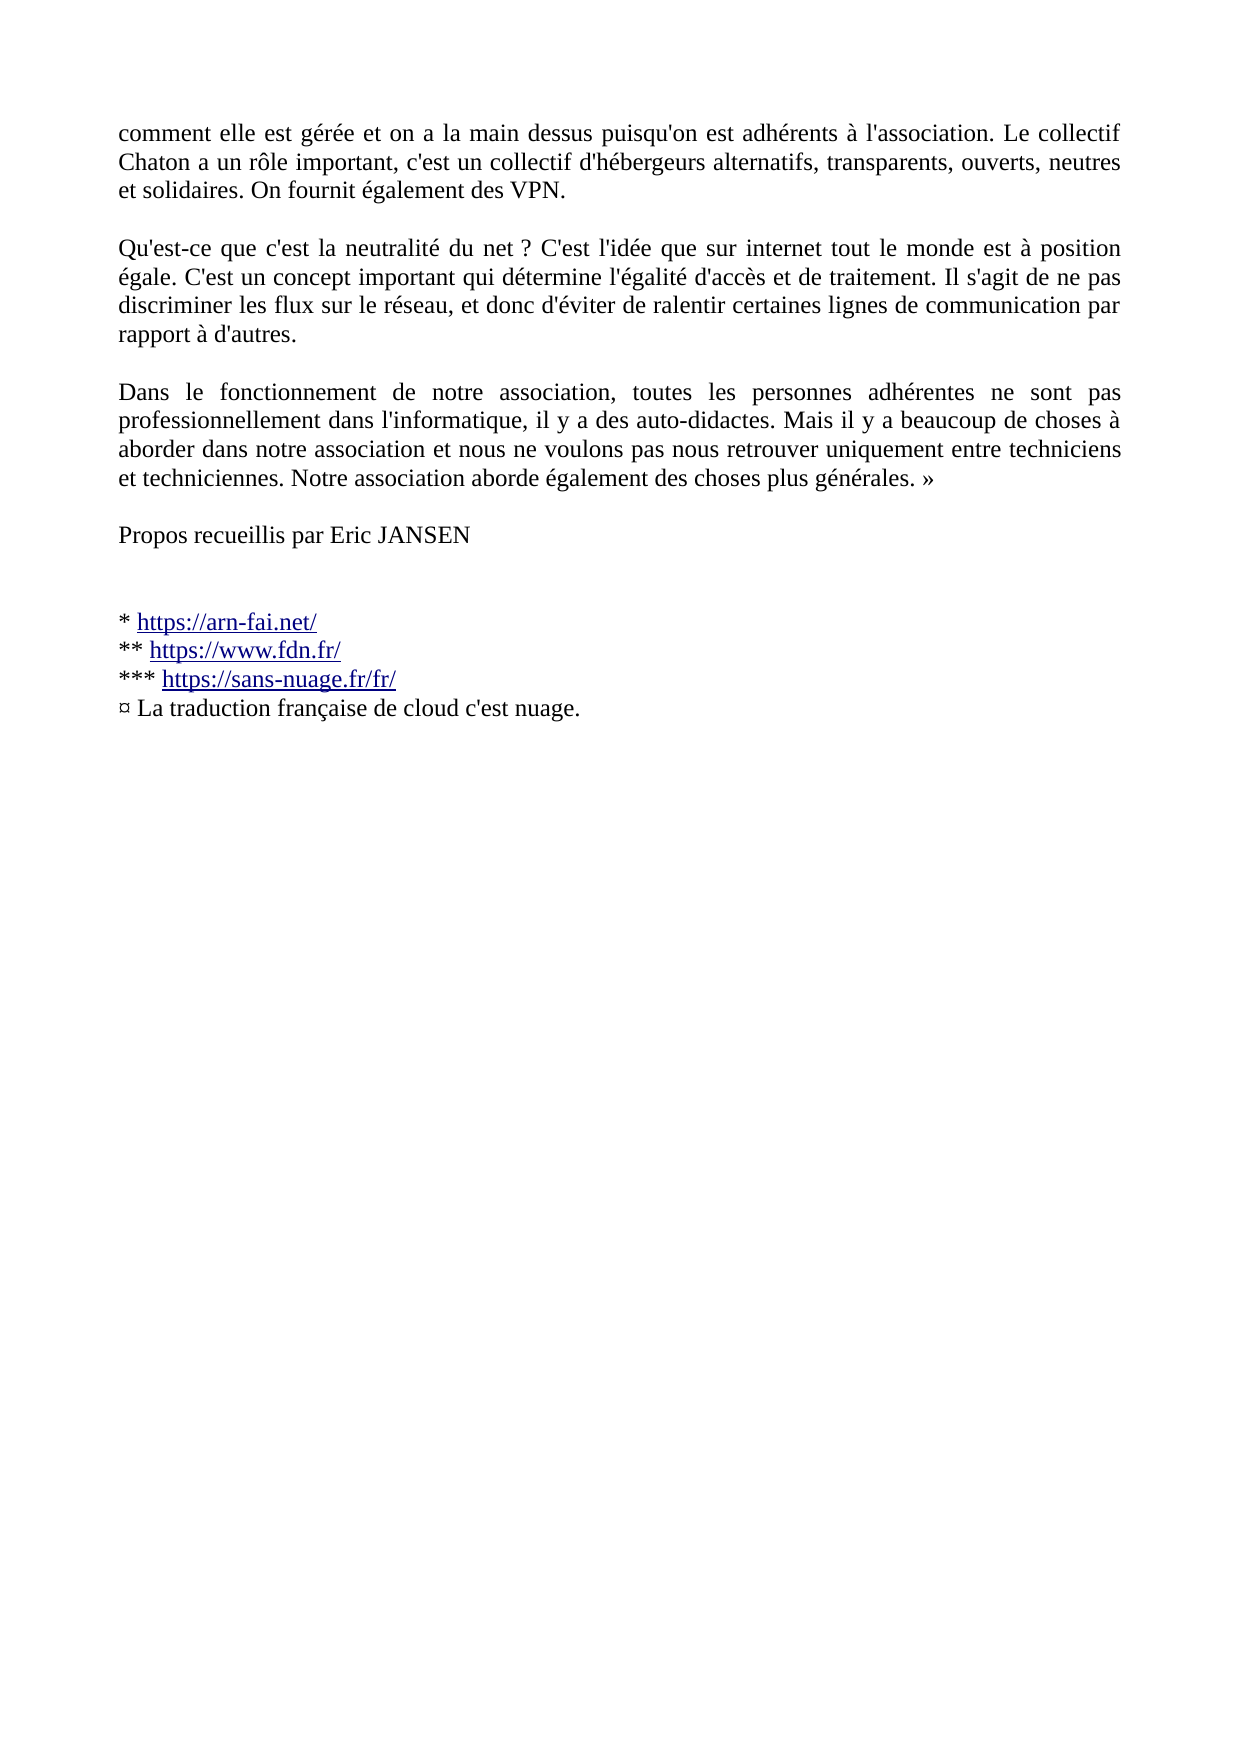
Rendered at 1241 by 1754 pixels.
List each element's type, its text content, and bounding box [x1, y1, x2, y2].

text * https://arn-fai.net/ [118, 607, 1122, 636]
text ** https://www.fdn.fr/ [118, 636, 1122, 664]
text Dans le fonctionnement de notre association, toutes les personnes adhérentes ne sont pas professionnellement dans l'informatique, il y a des auto-didactes. Mais il y a beaucoup de choses à aborder dans notre association et nous ne voulons pas nous retrouver uniquement entre techniciens et techniciennes. Notre association aborde également des choses plus générales. » [118, 377, 1122, 492]
text *** https://sans-nuage.fr/fr/ [118, 664, 1122, 693]
text Propos recueillis par Eric JANSEN [118, 521, 1122, 549]
text ¤ La traduction française de cloud c'est nuage. [118, 693, 1122, 722]
text comment elle est gérée et on a la main dessus puisqu'on est adhérents à l'association. Le collectif Chaton a un rôle important, c'est un collectif d'hébergeurs alternatifs, transparents, ouverts, neutres et solidaires. On fournit également des VPN. [118, 118, 1122, 204]
text Qu'est-ce que c'est la neutralité du net ? C'est l'idée que sur internet tout le monde est à position égale. C'est un concept important qui détermine l'égalité d'accès et de traitement. Il s'agit de ne pas discriminer les flux sur le réseau, et donc d'éviter de ralentir certaines lignes de communication par rapport à d'autres. [118, 233, 1122, 348]
